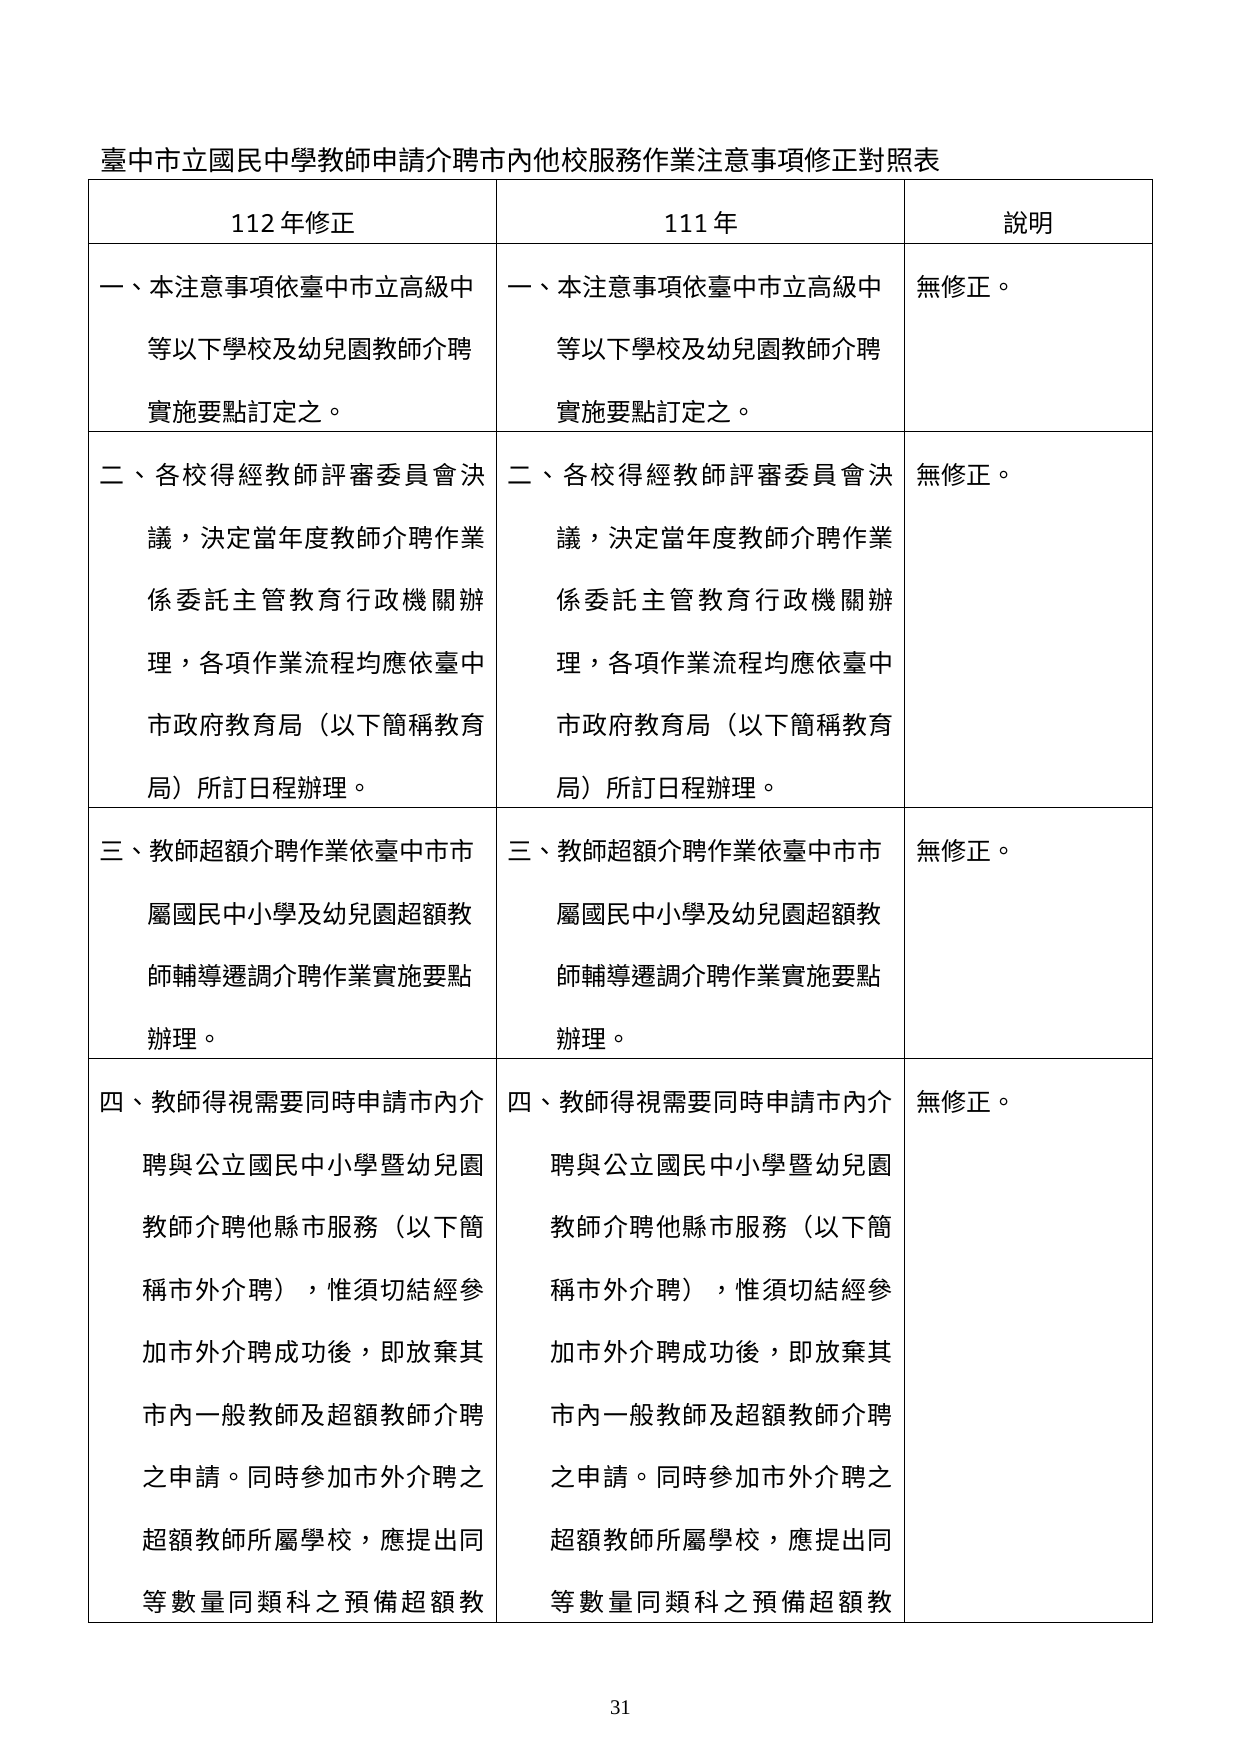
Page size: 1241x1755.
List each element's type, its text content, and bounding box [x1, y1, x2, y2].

table_cell 無修正。 [905, 432, 1152, 807]
table_cell 無修正。 [905, 1059, 1152, 1622]
table_cell 無修正。 [905, 244, 1152, 431]
table_cell 二、各校得經教師評審委員會決議，決定當年度教師介聘作業係委託主管教育行政機關辦理，各項作業流程均應依臺中市政府教育局（以下簡稱教育局）所訂日程辦理。 [89, 432, 496, 807]
table_header 說明 [905, 180, 1152, 242]
table_cell 二、各校得經教師評審委員會決議，決定當年度教師介聘作業係委託主管教育行政機關辦理，各項作業流程均應依臺中市政府教育局（以下簡稱教育局）所訂日程辦理。 [497, 432, 904, 807]
table_cell 一、本注意事項依臺中巿立高級中等以下學校及幼兒園教師介聘實施要點訂定之。 [497, 244, 904, 431]
table_cell 三、教師超額介聘作業依臺中市市屬國民中小學及幼兒園超額教師輔導遷調介聘作業實施要點辦理。 [497, 808, 904, 1058]
table_header 112年修正 [89, 180, 496, 242]
table_cell 一、本注意事項依臺中巿立高級中等以下學校及幼兒園教師介聘實施要點訂定之。 [89, 244, 496, 431]
table_cell 四、教師得視需要同時申請市內介聘與公立國民中小學暨幼兒園教師介聘他縣市服務（以下簡稱市外介聘），惟須切結經參加市外介聘成功後，即放棄其市內一般教師及超額教師介聘之申請。同時參加市外介聘之超額教師所屬學校，應提出同等數量同類科之預備超額教 [89, 1059, 496, 1622]
table_cell 四、教師得視需要同時申請市內介聘與公立國民中小學暨幼兒園教師介聘他縣市服務（以下簡稱市外介聘），惟須切結經參加市外介聘成功後，即放棄其市內一般教師及超額教師介聘之申請。同時參加市外介聘之超額教師所屬學校，應提出同等數量同類科之預備超額教 [497, 1059, 904, 1622]
table_cell 三、教師超額介聘作業依臺中市市屬國民中小學及幼兒園超額教師輔導遷調介聘作業實施要點辦理。 [89, 808, 496, 1058]
table_header 111年 [497, 180, 904, 242]
text 臺中市立國民中學教師申請介聘市內他校服務作業注意事項修正對照表 [100, 116, 1140, 179]
table_cell 無修正。 [905, 808, 1152, 1058]
